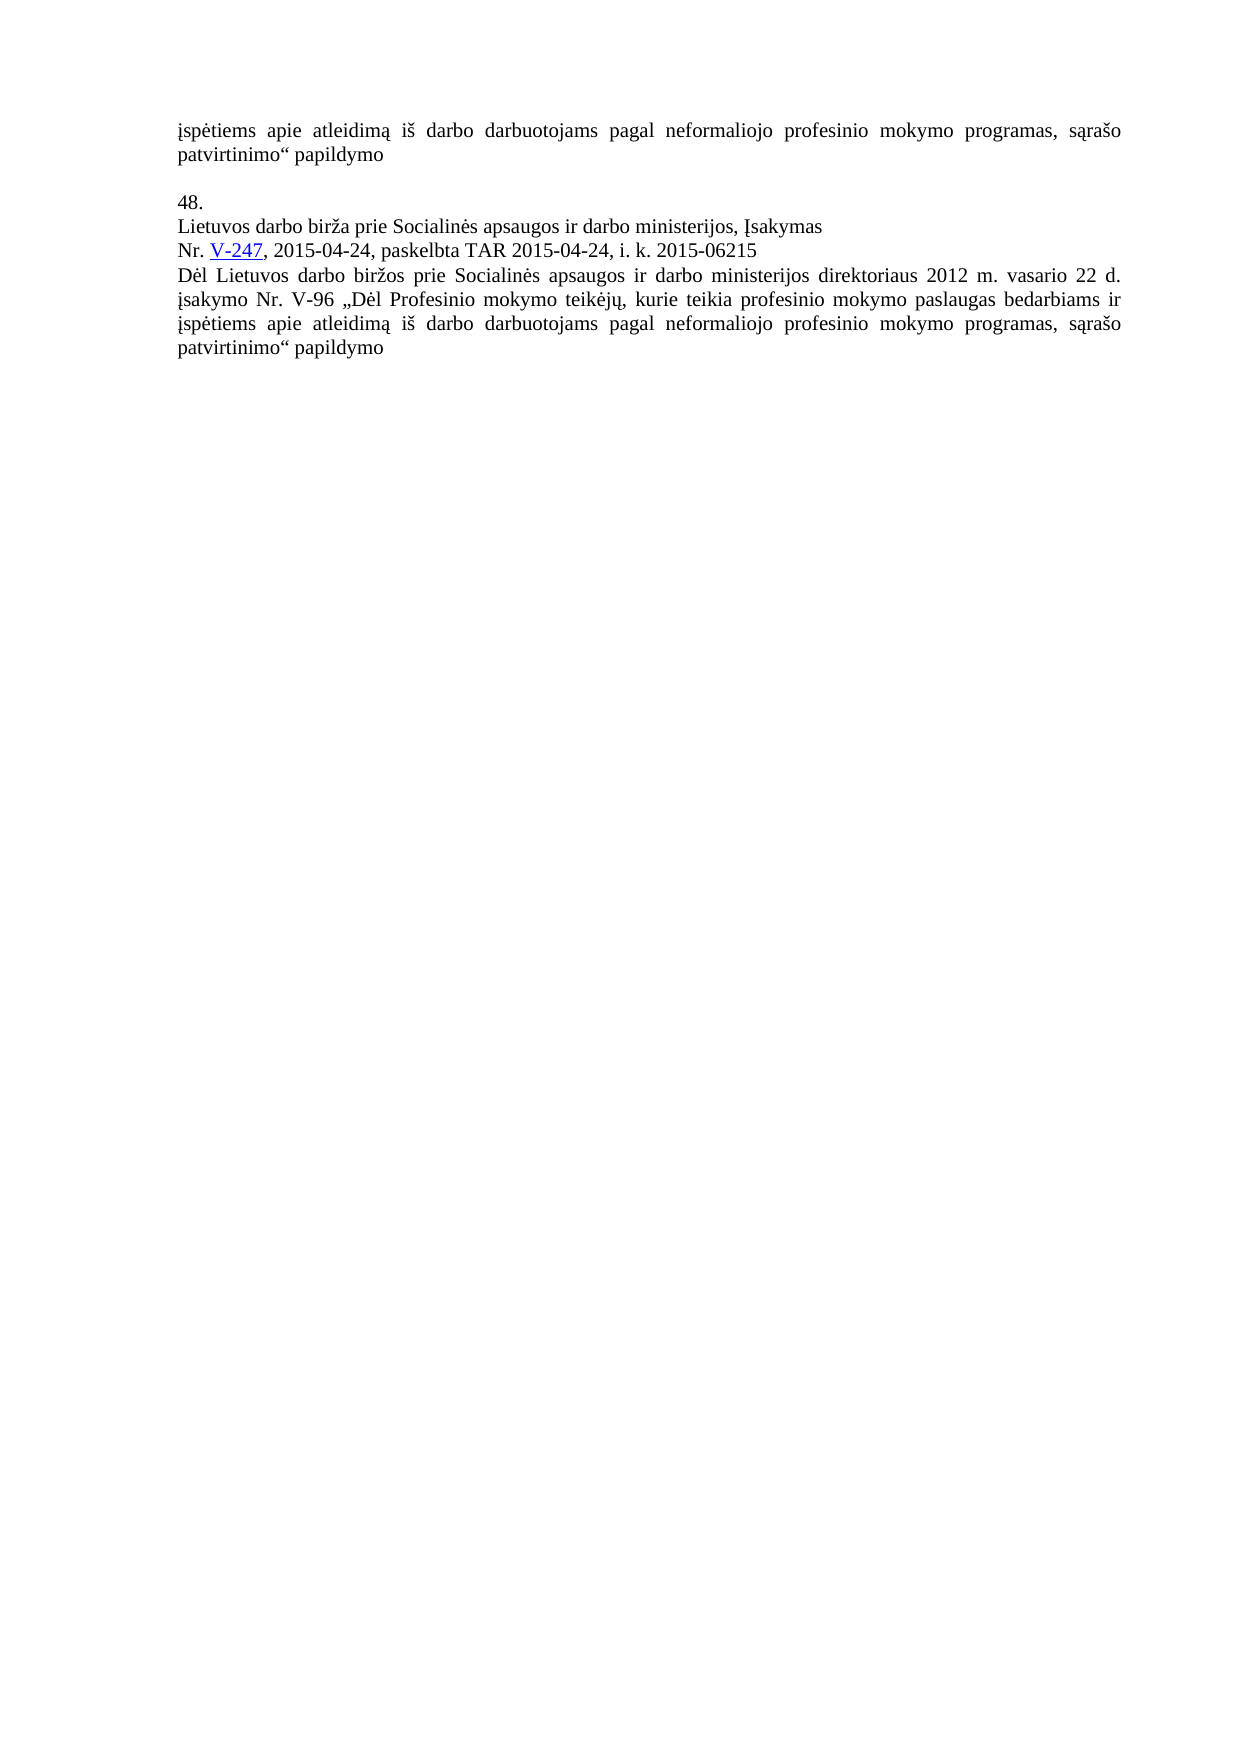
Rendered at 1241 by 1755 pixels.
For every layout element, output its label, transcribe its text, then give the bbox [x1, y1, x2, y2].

text Dėl Lietuvos darbo biržos prie Socialinės apsaugos ir darbo ministerijos direktoriaus 2012 m. vasario 22 d. įsakymo Nr. V-96 „Dėl Profesinio mokymo teikėjų, kurie teikia profesinio mokymo paslaugas bedarbiams ir įspėtiems apie atleidimą iš darbo darbuotojams pagal neformaliojo profesinio mokymo programas, sąrašo patvirtinimo“ papildymo [177, 262, 1122, 359]
text įspėtiems apie atleidimą iš darbo darbuotojams pagal neformaliojo profesinio mokymo programas, sąrašo patvirtinimo“ papildymo [177, 118, 1122, 166]
text Nr. V-247, 2015-04-24, paskelbta TAR 2015-04-24, i. k. 2015-06215 [177, 238, 1122, 262]
text 48. [177, 190, 1122, 214]
text Lietuvos darbo birža prie Socialinės apsaugos ir darbo ministerijos, Įsakymas [177, 214, 1122, 238]
